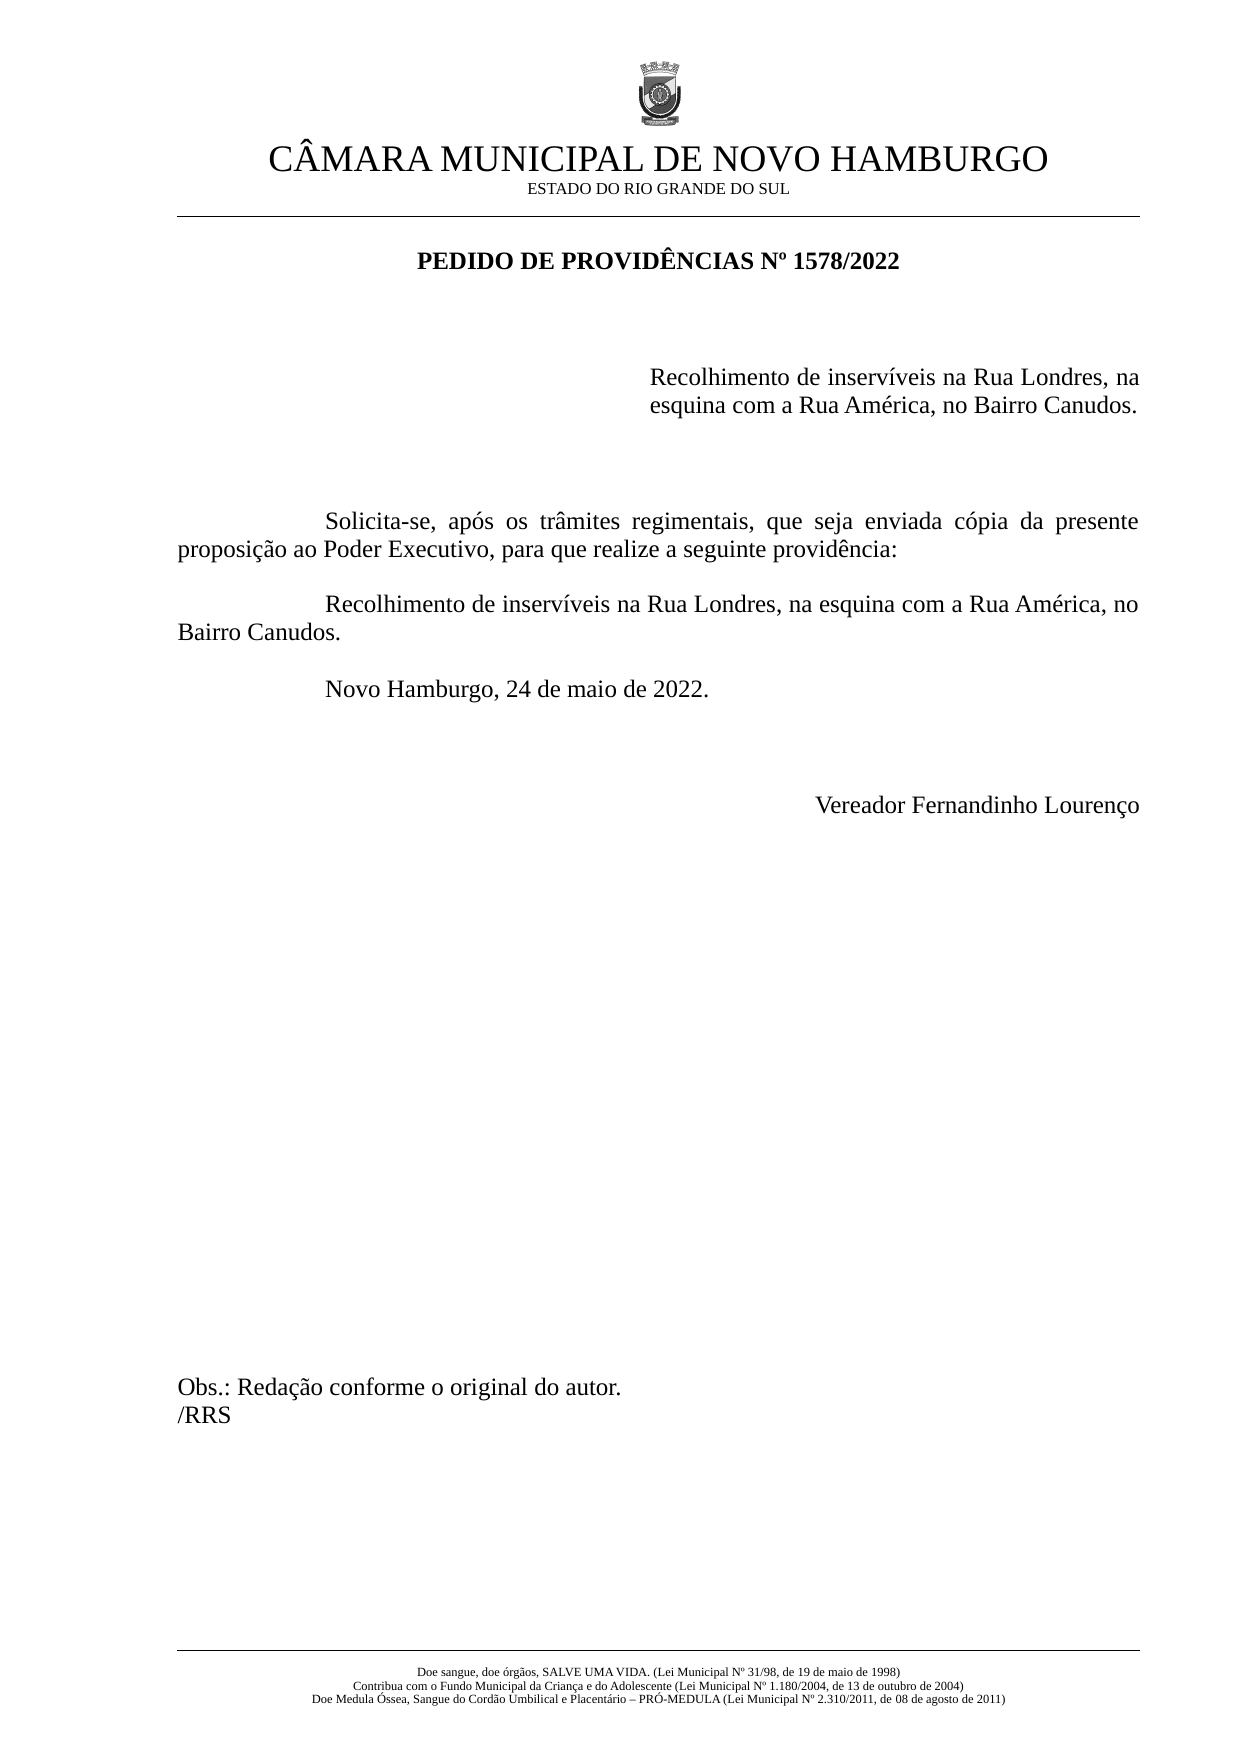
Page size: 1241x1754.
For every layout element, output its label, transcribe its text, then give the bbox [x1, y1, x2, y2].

text PEDIDO DE PROVIDÊNCIAS Nº 1578/2022 [177, 247, 1140, 274]
text /RRS [177, 1401, 1140, 1428]
text Solicita-se, após os trâmites regimentais, que seja enviada cópia da presente proposição ao Poder Executivo, para que realize a seguinte providência: [177, 507, 1140, 562]
list Recolhimento de inservíveis na Rua Londres, na esquina com a Rua América, no Bairro Canudos. [177, 590, 1140, 646]
text Vereador Fernandinho Lourenço [649, 791, 1140, 819]
list Recolhimento de inservíveis na Rua Londres, na esquina com a Rua América, no Bairro Canudos. [649, 363, 1140, 418]
text Obs.: Redação conforme o original do autor. [177, 1373, 1140, 1401]
text Novo Hamburgo, 24 de maio de 2022. [177, 675, 1140, 703]
